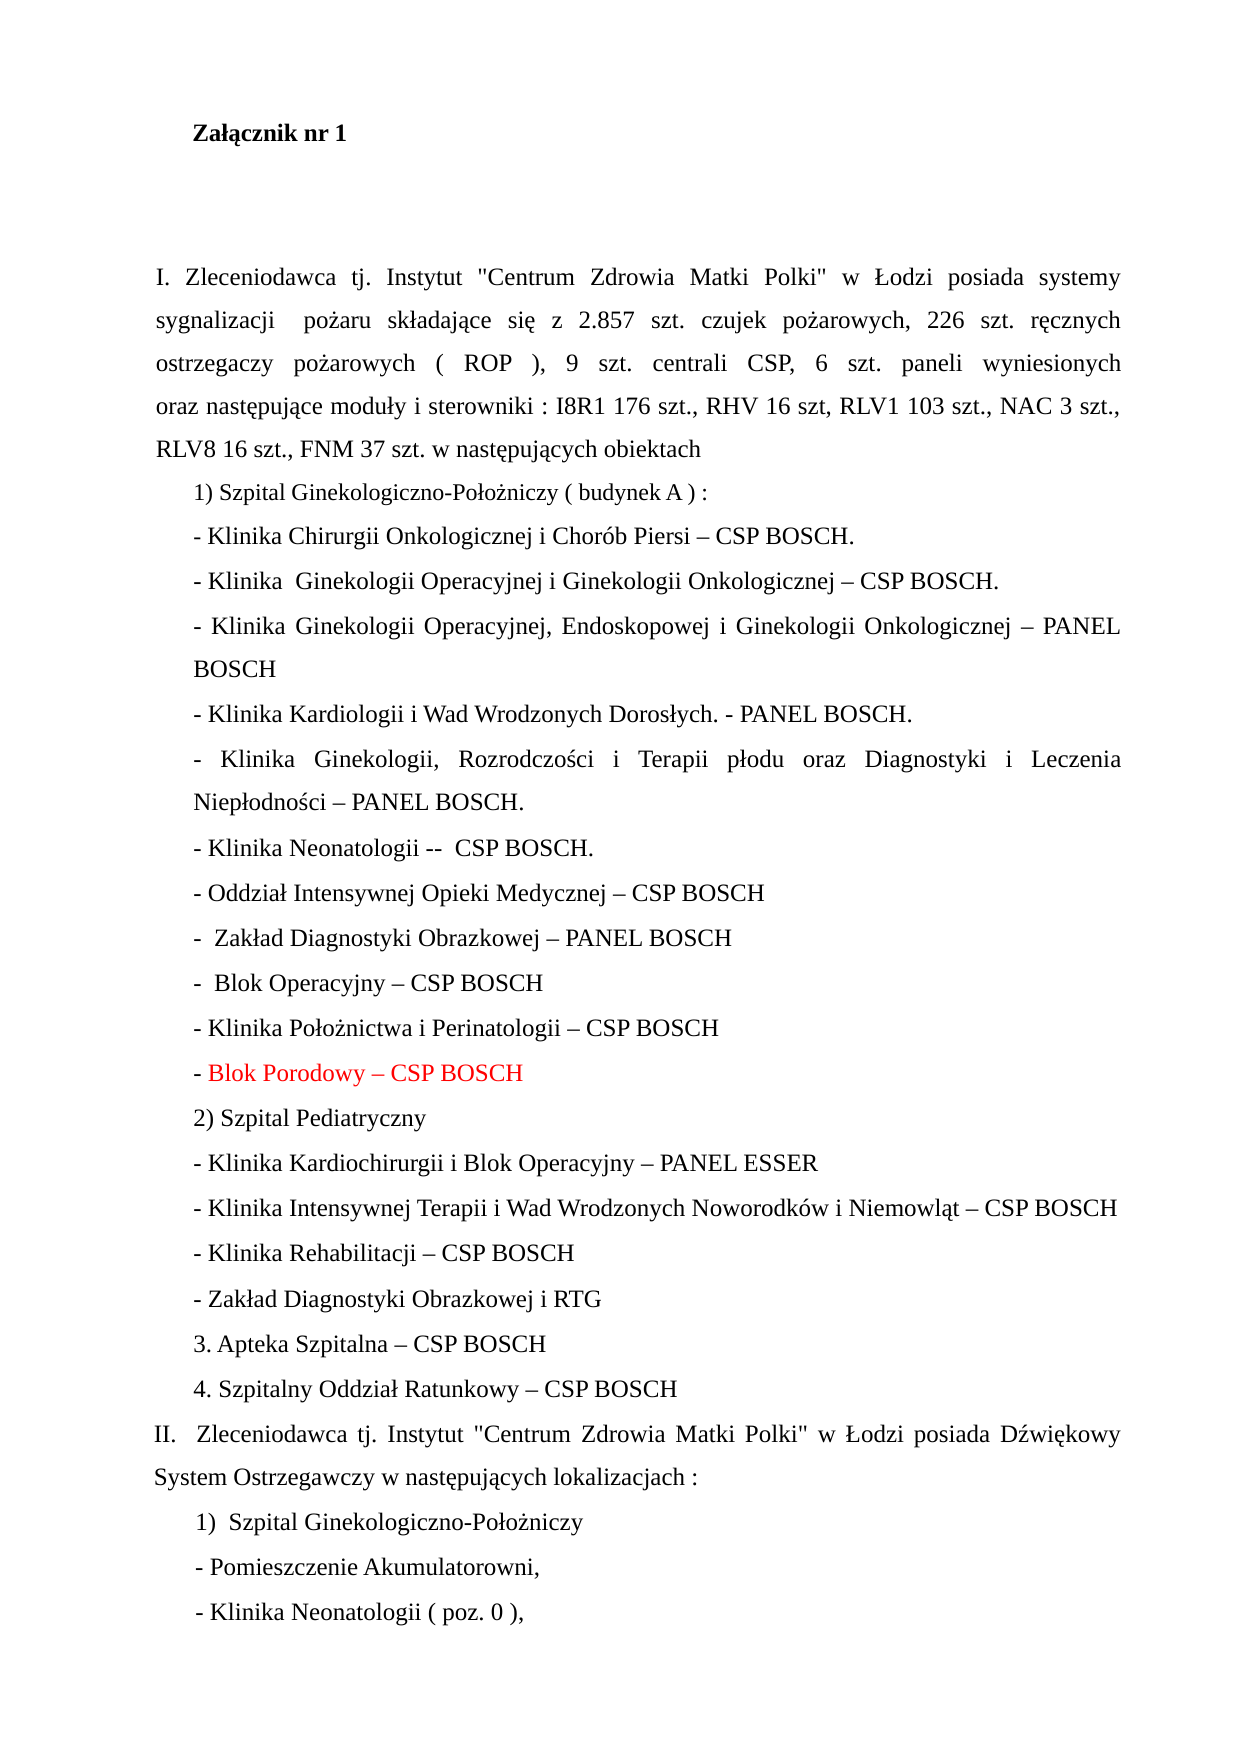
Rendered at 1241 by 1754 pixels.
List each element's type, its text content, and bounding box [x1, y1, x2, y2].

list - Klinika Intensywnej Terapii i Wad Wrodzonych Noworodków i Niemowląt – CSP BOSCH [156, 1193, 1122, 1222]
list - Zakład Diagnostyki Obrazkowej – PANEL BOSCH [156, 923, 1122, 952]
list 4. Szpitalny Oddział Ratunkowy – CSP BOSCH [156, 1374, 1122, 1403]
list 2) Szpital Pediatryczny [156, 1103, 1122, 1132]
list - Blok Operacyjny – CSP BOSCH [156, 968, 1122, 997]
list - Klinika Kardiochirurgii i Blok Operacyjny – PANEL ESSER [156, 1148, 1122, 1177]
list - Klinika Rehabilitacji – CSP BOSCH [156, 1238, 1122, 1267]
list - Klinika Kardiologii i Wad Wrodzonych Dorosłych. - PANEL BOSCH. [156, 699, 1122, 728]
list - Klinika Położnictwa i Perinatologii – CSP BOSCH [156, 1013, 1122, 1042]
list 3. Apteka Szpitalna – CSP BOSCH [156, 1329, 1122, 1357]
list - Blok Porodowy – CSP BOSCH [156, 1058, 1122, 1087]
list 1) Szpital Ginekologiczno-Położniczy ( budynek A ) : [156, 477, 1122, 505]
list - Zakład Diagnostyki Obrazkowej i RTG [156, 1284, 1122, 1312]
list - Oddział Intensywnej Opieki Medycznej – CSP BOSCH [156, 878, 1122, 906]
text Załącznik nr 1 [118, 118, 1122, 147]
list - Klinika Ginekologii Operacyjnej i Ginekologii Onkologicznej – CSP BOSCH. [156, 566, 1122, 595]
list - Klinika Neonatologii -- CSP BOSCH. [156, 833, 1122, 861]
text - Pomieszczenie Akumulatorowni, [118, 1552, 1122, 1581]
list - Klinika Chirurgii Onkologicznej i Chorób Piersi – CSP BOSCH. [156, 521, 1122, 549]
list - Klinika Ginekologii, Rozrodczości i Terapii płodu oraz Diagnostyki i Leczenia Niepłodności – PANEL BOSCH. [173, 744, 1122, 816]
list I. Zleceniodawca tj. Instytut "Centrum Zdrowia Matki Polki" w Łodzi posiada systemy sygnalizacji pożaru składające się z 2.857 szt. czujek pożarowych, 226 szt. ręcznych ostrzegaczy pożarowych ( ROP ), 9 szt. centrali CSP, 6 szt. paneli wyniesionych oraz następujące moduły i sterowniki : I8R1 176 szt., RHV 16 szt, RLV1 103 szt., NAC 3 szt., RLV8 16 szt., FNM 37 szt. w następujących obiektach [156, 262, 1122, 463]
list - Klinika Ginekologii Operacyjnej, Endoskopowej i Ginekologii Onkologicznej – PANEL BOSCH [156, 611, 1122, 683]
list II. Zleceniodawca tj. Instytut "Centrum Zdrowia Matki Polki" w Łodzi posiada Dźwiękowy System Ostrzegawczy w następujących lokalizacjach : [118, 1419, 1122, 1491]
list 1) Szpital Ginekologiczno-Położniczy [189, 1507, 1122, 1536]
text - Klinika Neonatologii ( poz. 0 ), [118, 1597, 1122, 1626]
